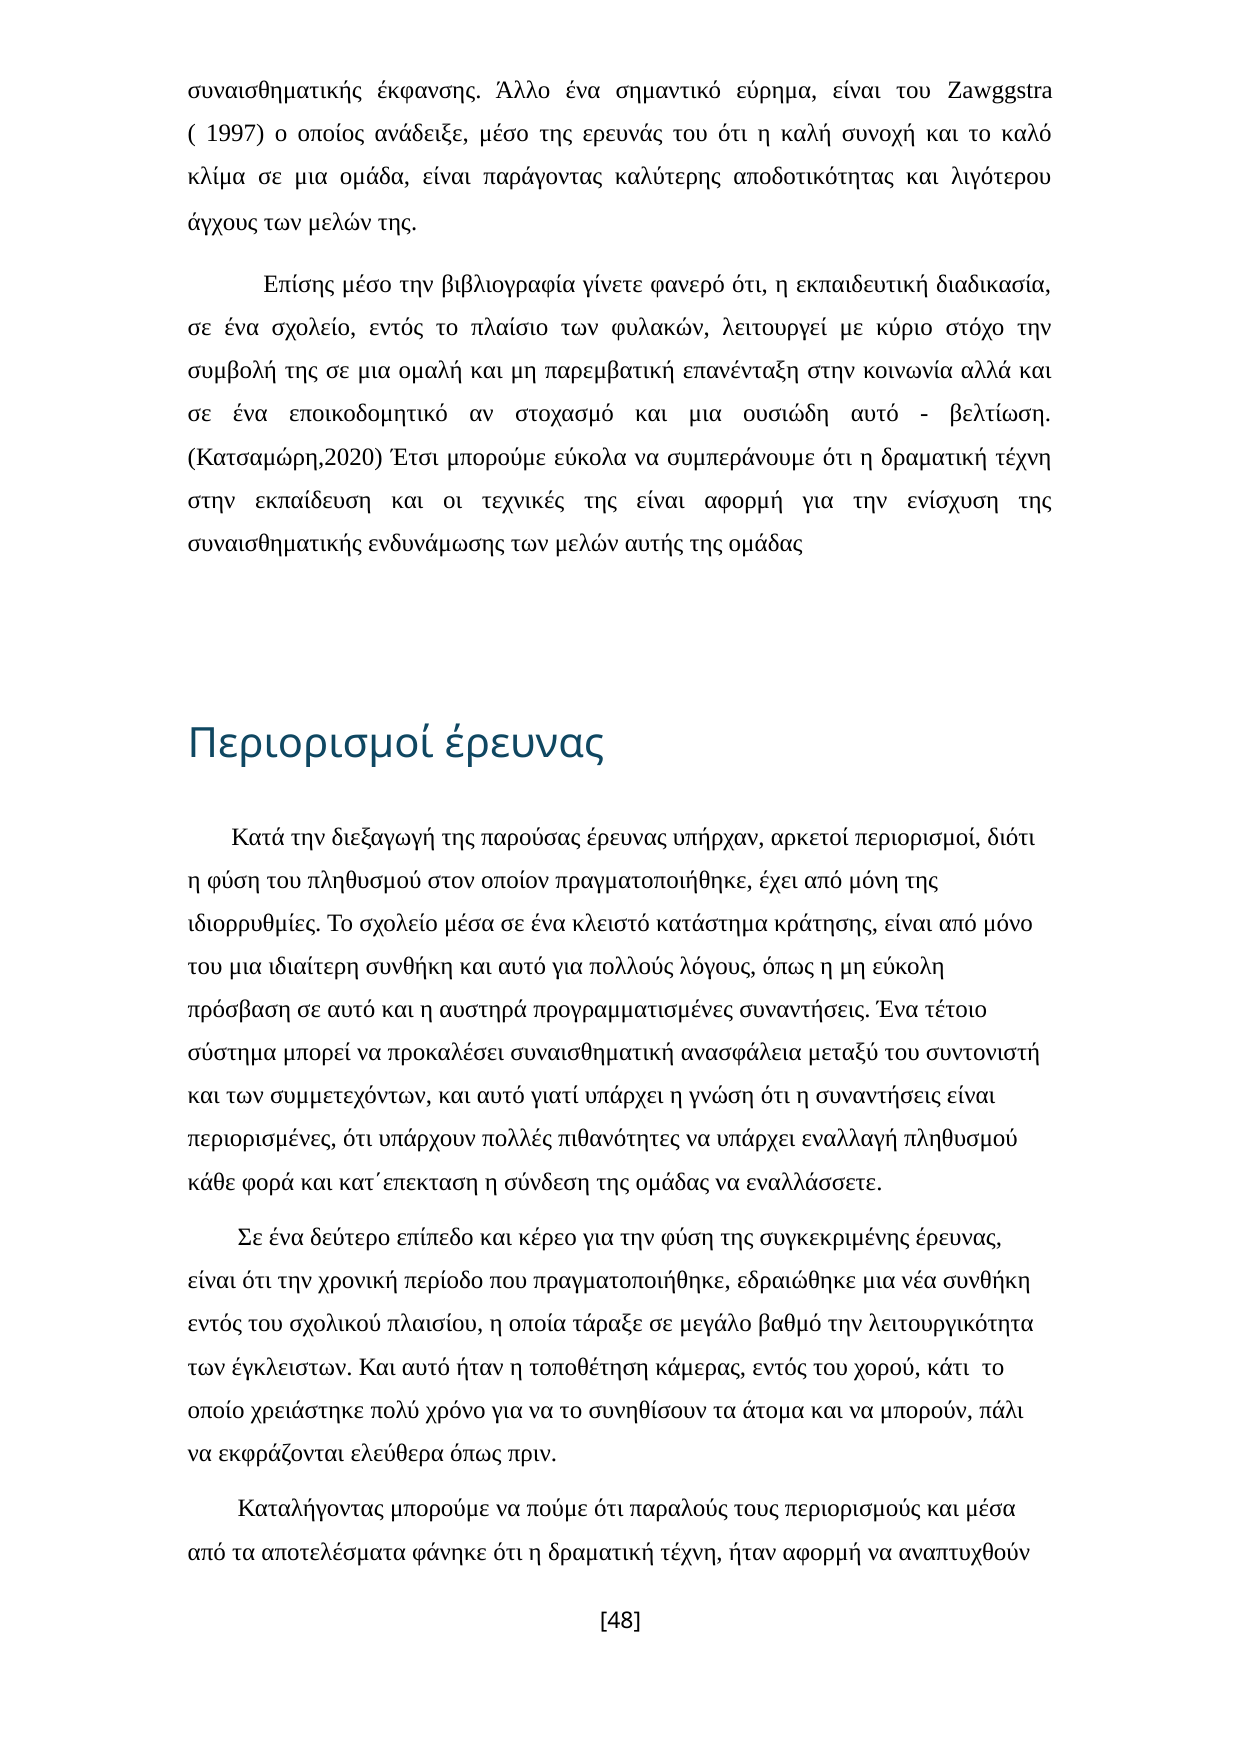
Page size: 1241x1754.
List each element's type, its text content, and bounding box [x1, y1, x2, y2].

text Καταλήγοντας μπορούμε να πούμε ότι παραλούς τους περιορισμούς και μέσα από τα αποτελέσματα φάνηκε ότι η δραματική τέχνη, ήταν αφορμή να αναπτυχθούν [187, 1493, 1053, 1565]
text Επίσης μέσο την βιβλιογραφία γίνετε φανερό ότι, η εκπαιδευτική διαδικασία, σε ένα σχολείο, εντός το πλαίσιο των φυλακών, λειτουργεί με κύριο στόχο την συμβολή της σε μια ομαλή και μη παρεμβατική επανένταξη στην κοινωνία αλλά και σε ένα εποικοδομητικό αν στοχασμό και μια ουσιώδη αυτό - βελτίωση. (Κατσαμώρη,2020) Έτσι μπορούμε εύκολα να συμπεράνουμε ότι η δραματική τέχνη στην εκπαίδευση και οι τεχνικές της είναι αφορμή για την ενίσχυση της συναισθηματικής ενδυνάμωσης των μελών αυτής της ομάδας [187, 269, 1053, 557]
text Κατά την διεξαγωγή της παρούσας έρευνας υπήρχαν, αρκετοί περιορισμοί, διότι η φύση του πληθυσμού στον οποίον πραγματοποιήθηκε, έχει από μόνη της ιδιορρυθμίες. Το σχολείο μέσα σε ένα κλειστό κατάστημα κράτησης, είναι από μόνο του μια ιδιαίτερη συνθήκη και αυτό για πολλούς λόγους, όπως η μη εύκολη πρόσβαση σε αυτό και η αυστηρά προγραμματισμένες συναντήσεις. Ένα τέτοιο σύστημα μπορεί να προκαλέσει συναισθηματική ανασφάλεια μεταξύ του συντονιστή και των συμμετεχόντων, και αυτό γιατί υπάρχει η γνώση ότι η συναντήσεις είναι περιορισμένες, ότι υπάρχουν πολλές πιθανότητες να υπάρχει εναλλαγή πληθυσμού κάθε φορά και κατ΄επεκταση η σύνδεση της ομάδας να εναλλάσσετε. [187, 822, 1053, 1195]
text συναισθηματικής έκφανσης. Άλλο ένα σημαντικό εύρημα, είναι του Zawggstra ( 1997) ο οποίος ανάδειξε, μέσο της ερευνάς του ότι η καλή συνοχή και το καλό κλίμα σε μια ομάδα, είναι παράγοντας καλύτερης αποδοτικότητας και λιγότερου άγχους των μελών της. [187, 75, 1053, 237]
subtitle Περιορισμοί έρευνας [187, 713, 1053, 769]
text Σε ένα δεύτερο επίπεδο και κέρεο για την φύση της συγκεκριμένης έρευνας, είναι ότι την χρονική περίοδο που πραγματοποιήθηκε, εδραιώθηκε μια νέα συνθήκη εντός του σχολικού πλαισίου, η οποία τάραξε σε μεγάλο βαθμό την λειτουργικότητα των έγκλειστων. Και αυτό ήταν η τοποθέτηση κάμερας, εντός του χορού, κάτι το οποίο χρειάστηκε πολύ χρόνο για να το συνηθίσουν τα άτομα και να μπορούν, πάλι να εκφράζονται ελεύθερα όπως πριν. [187, 1222, 1053, 1467]
